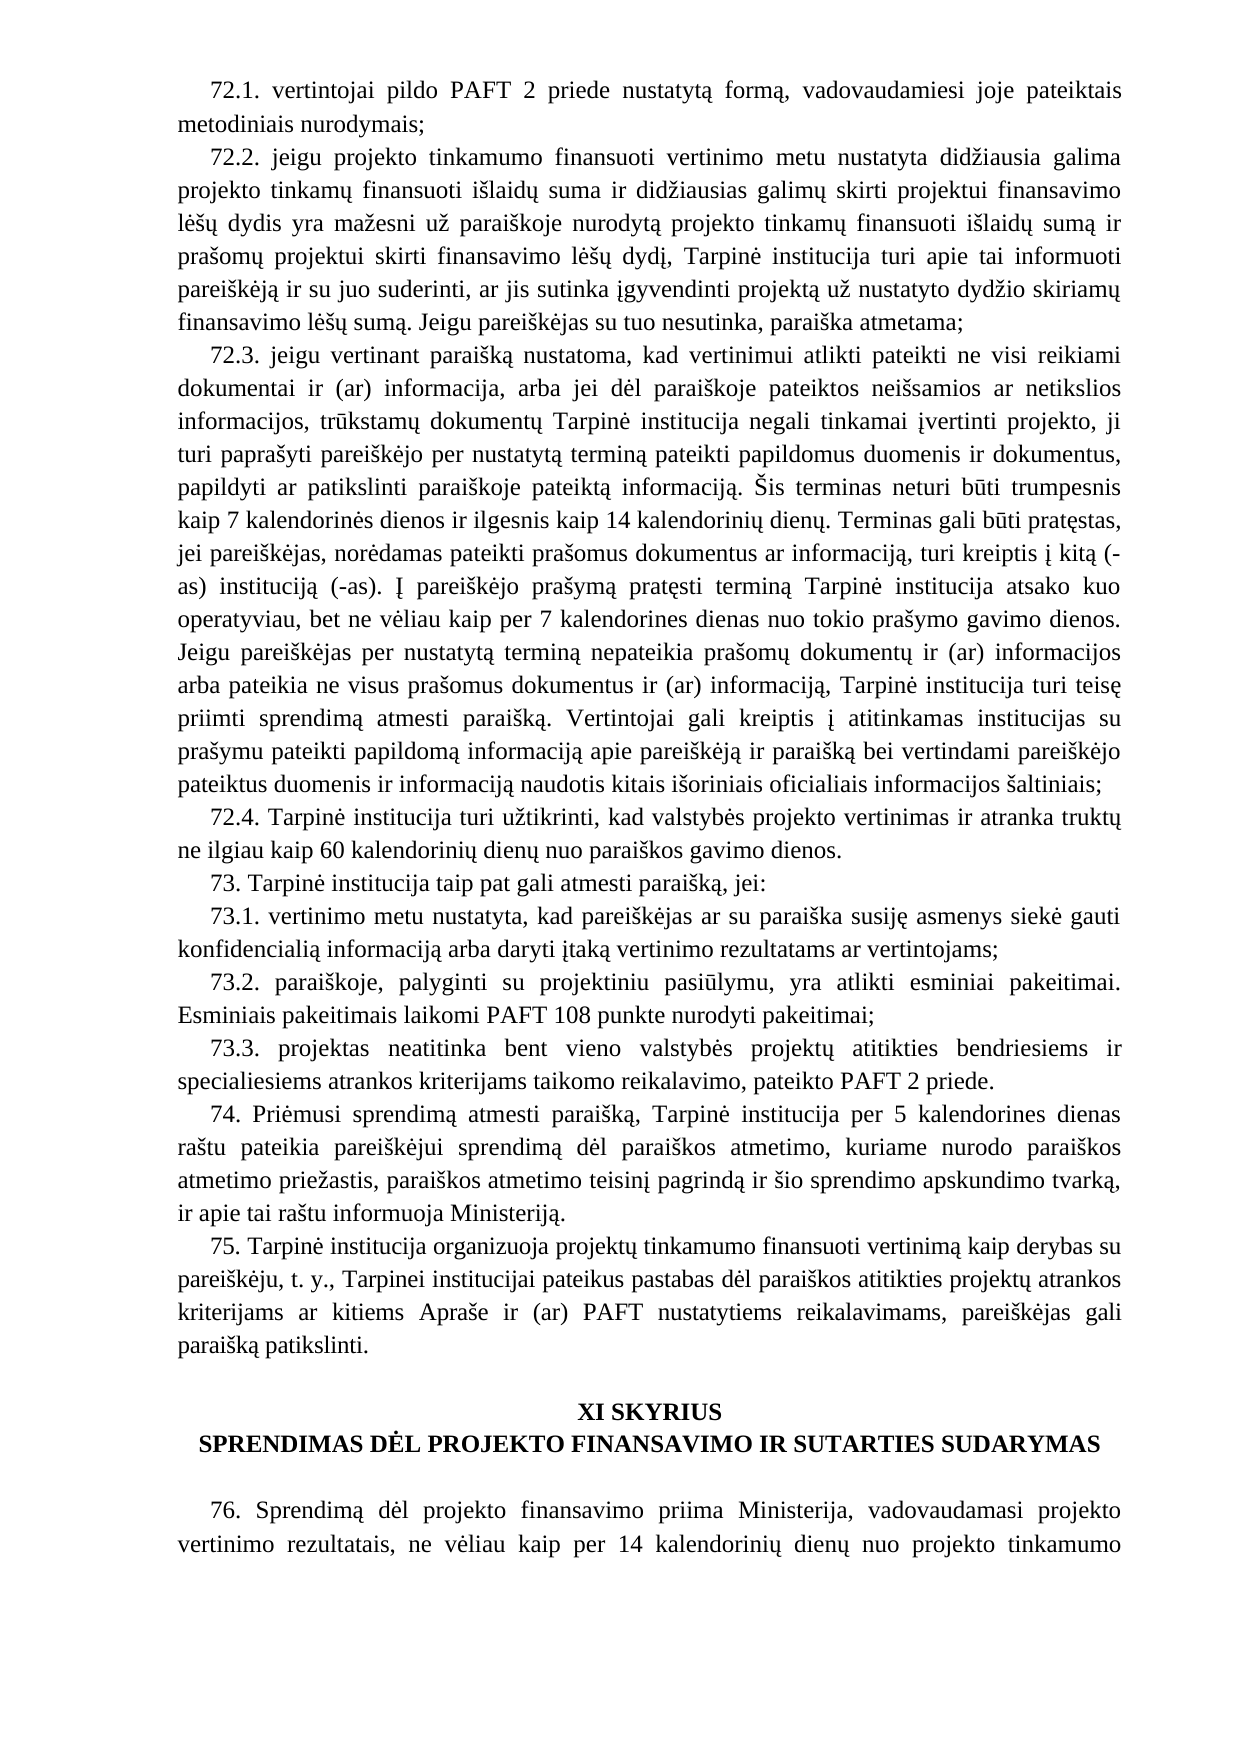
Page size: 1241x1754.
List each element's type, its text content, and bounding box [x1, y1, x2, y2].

text 72.4. Tarpinė institucija turi užtikrinti, kad valstybės projekto vertinimas ir atranka truktų ne ilgiau kaip 60 kalendorinių dienų nuo paraiškos gavimo dienos. [177, 802, 1122, 864]
text SPRENDIMAS DĖL PROJEKTO FINANSAVIMO IR SUTARTIES SUDARYMAS [177, 1429, 1122, 1458]
text XI SKYRIUS [177, 1397, 1122, 1425]
text 72.2. jeigu projekto tinkamumo finansuoti vertinimo metu nustatyta didžiausia galima projekto tinkamų finansuoti išlaidų suma ir didžiausias galimų skirti projektui finansavimo lėšų dydis yra mažesni už paraiškoje nurodytą projekto tinkamų finansuoti išlaidų sumą ir prašomų projektui skirti finansavimo lėšų dydį, Tarpinė institucija turi apie tai informuoti pareiškėją ir su juo suderinti, ar jis sutinka įgyvendinti projektą už nustatyto dydžio skiriamų finansavimo lėšų sumą. Jeigu pareiškėjas su tuo nesutinka, paraiška atmetama; [177, 142, 1122, 336]
text 74. Priėmusi sprendimą atmesti paraišką, Tarpinė institucija per 5 kalendorines dienas raštu pateikia pareiškėjui sprendimą dėl paraiškos atmetimo, kuriame nurodo paraiškos atmetimo priežastis, paraiškos atmetimo teisinį pagrindą ir šio sprendimo apskundimo tvarką, ir apie tai raštu informuoja Ministeriją. [177, 1099, 1122, 1227]
text 72.1. vertintojai pildo PAFT 2 priede nustatytą formą, vadovaudamiesi joje pateiktais metodiniais nurodymais; [177, 75, 1122, 137]
text 76. Sprendimą dėl projekto finansavimo priima Ministerija, vadovaudamasi projekto vertinimo rezultatais, ne vėliau kaip per 14 kalendorinių dienų nuo projekto tinkamumo [177, 1496, 1122, 1557]
text 72.3. jeigu vertinant paraišką nustatoma, kad vertinimui atlikti pateikti ne visi reikiami dokumentai ir (ar) informacija, arba jei dėl paraiškoje pateiktos neišsamios ar netikslios informacijos, trūkstamų dokumentų Tarpinė institucija negali tinkamai įvertinti projekto, ji turi paprašyti pareiškėjo per nustatytą terminą pateikti papildomus duomenis ir dokumentus, papildyti ar patikslinti paraiškoje pateiktą informaciją. Šis terminas neturi būti trumpesnis kaip 7 kalendorinės dienos ir ilgesnis kaip 14 kalendorinių dienų. Terminas gali būti pratęstas, jei pareiškėjas, norėdamas pateikti prašomus dokumentus ar informaciją, turi kreiptis į kitą (-as) instituciją (-as). Į pareiškėjo prašymą pratęsti terminą Tarpinė institucija atsako kuo operatyviau, bet ne vėliau kaip per 7 kalendorines dienas nuo tokio prašymo gavimo dienos. Jeigu pareiškėjas per nustatytą terminą nepateikia prašomų dokumentų ir (ar) informacijos arba pateikia ne visus prašomus dokumentus ir (ar) informaciją, Tarpinė institucija turi teisę priimti sprendimą atmesti paraišką. Vertintojai gali kreiptis į atitinkamas institucijas su prašymu pateikti papildomą informaciją apie pareiškėją ir paraišką bei vertindami pareiškėjo pateiktus duomenis ir informaciją naudotis kitais išoriniais oficialiais informacijos šaltiniais; [177, 340, 1122, 798]
text 75. Tarpinė institucija organizuoja projektų tinkamumo finansuoti vertinimą kaip derybas su pareiškėju, t. y., Tarpinei institucijai pateikus pastabas dėl paraiškos atitikties projektų atrankos kriterijams ar kitiems Apraše ir (ar) PAFT nustatytiems reikalavimams, pareiškėjas gali paraišką patikslinti. [177, 1231, 1122, 1359]
text 73.1. vertinimo metu nustatyta, kad pareiškėjas ar su paraiška susiję asmenys siekė gauti konfidencialią informaciją arba daryti įtaką vertinimo rezultatams ar vertintojams; [177, 901, 1122, 963]
text 73.2. paraiškoje, palyginti su projektiniu pasiūlymu, yra atlikti esminiai pakeitimai. Esminiais pakeitimais laikomi PAFT 108 punkte nurodyti pakeitimai; [177, 967, 1122, 1029]
text 73. Tarpinė institucija taip pat gali atmesti paraišką, jei: [177, 868, 1122, 897]
text 73.3. projektas neatitinka bent vieno valstybės projektų atitikties bendriesiems ir specialiesiems atrankos kriterijams taikomo reikalavimo, pateikto PAFT 2 priede. [177, 1033, 1122, 1095]
